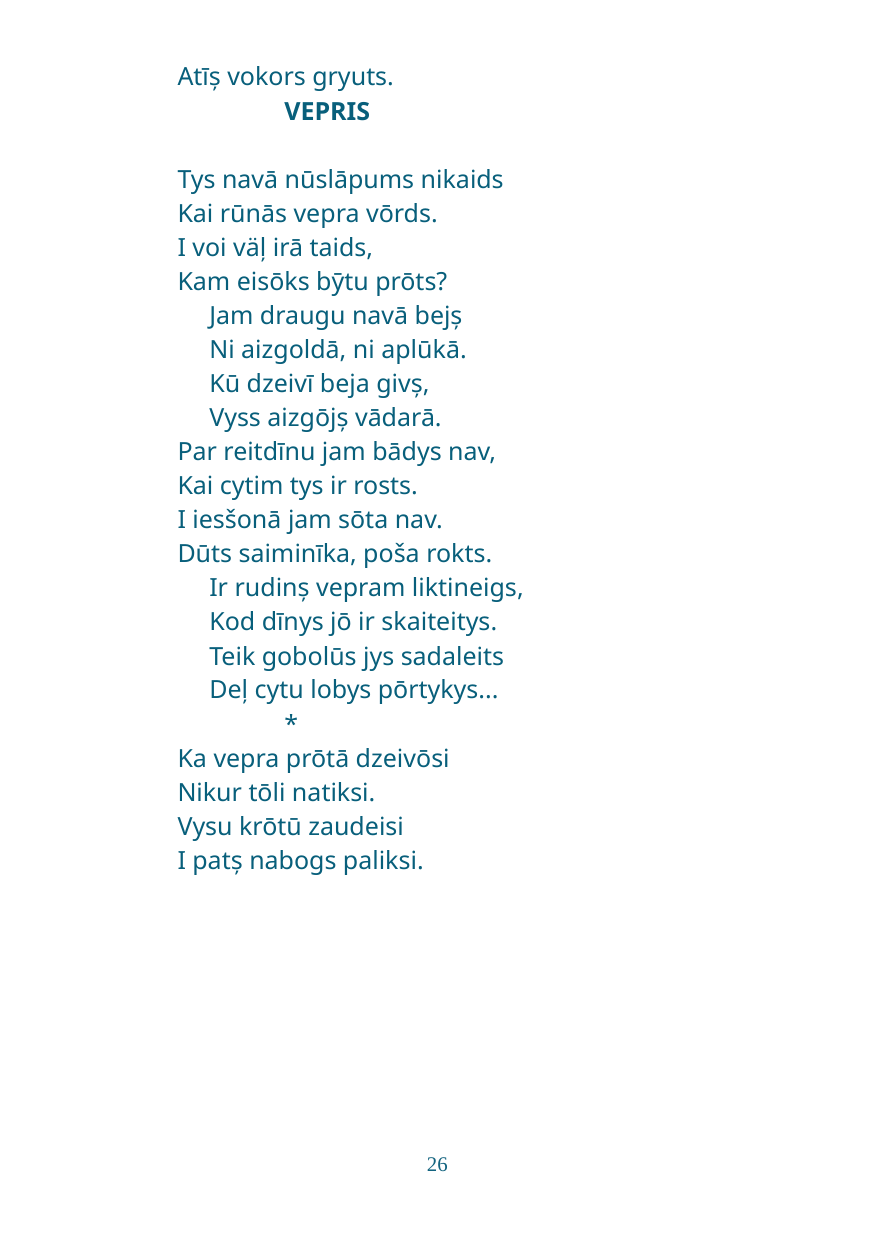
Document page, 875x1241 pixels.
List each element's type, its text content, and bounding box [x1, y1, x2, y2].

text Ir rudinș vepram liktineigs, [177, 570, 815, 604]
text Par reitdīnu jam bādys nav, [177, 434, 815, 468]
text Ka vepra prōtā dzeivōsi [177, 740, 815, 774]
text Atīș vokors gryuts. [177, 59, 815, 93]
text Kai rūnās vepra vōrds. [177, 195, 815, 229]
text I iesšonā jam sōta nav. [177, 502, 815, 536]
text Vysu krōtū zaudeisi [177, 808, 815, 842]
text Kai cytim tys ir rosts. [177, 468, 815, 502]
text Kam eisōks bȳtu prōts? [177, 263, 815, 297]
text Deļ cytu lobys pōrtykys... [177, 672, 815, 706]
text I voi väļ irā taids, [177, 229, 815, 263]
text Teik gobolūs jys sadaleits [177, 638, 815, 672]
text Vyss aizgōjș vādarā. [177, 400, 815, 434]
text Ni aizgoldā, ni aplūkā. [177, 332, 815, 366]
text Jam draugu navā bejș [177, 297, 815, 332]
text Nikur tōli natiksi. [177, 774, 815, 808]
text Tys navā nūslāpums nikaids [177, 161, 815, 195]
text VEPRIS [177, 93, 815, 127]
text Kod dīnys jō ir skaiteitys. [177, 604, 815, 638]
text I patș nabogs paliksi. [177, 842, 815, 877]
text Kū dzeivī beja givș, [177, 366, 815, 400]
text Dūts saiminīka, poša rokts. [177, 536, 815, 570]
text * [177, 706, 815, 740]
